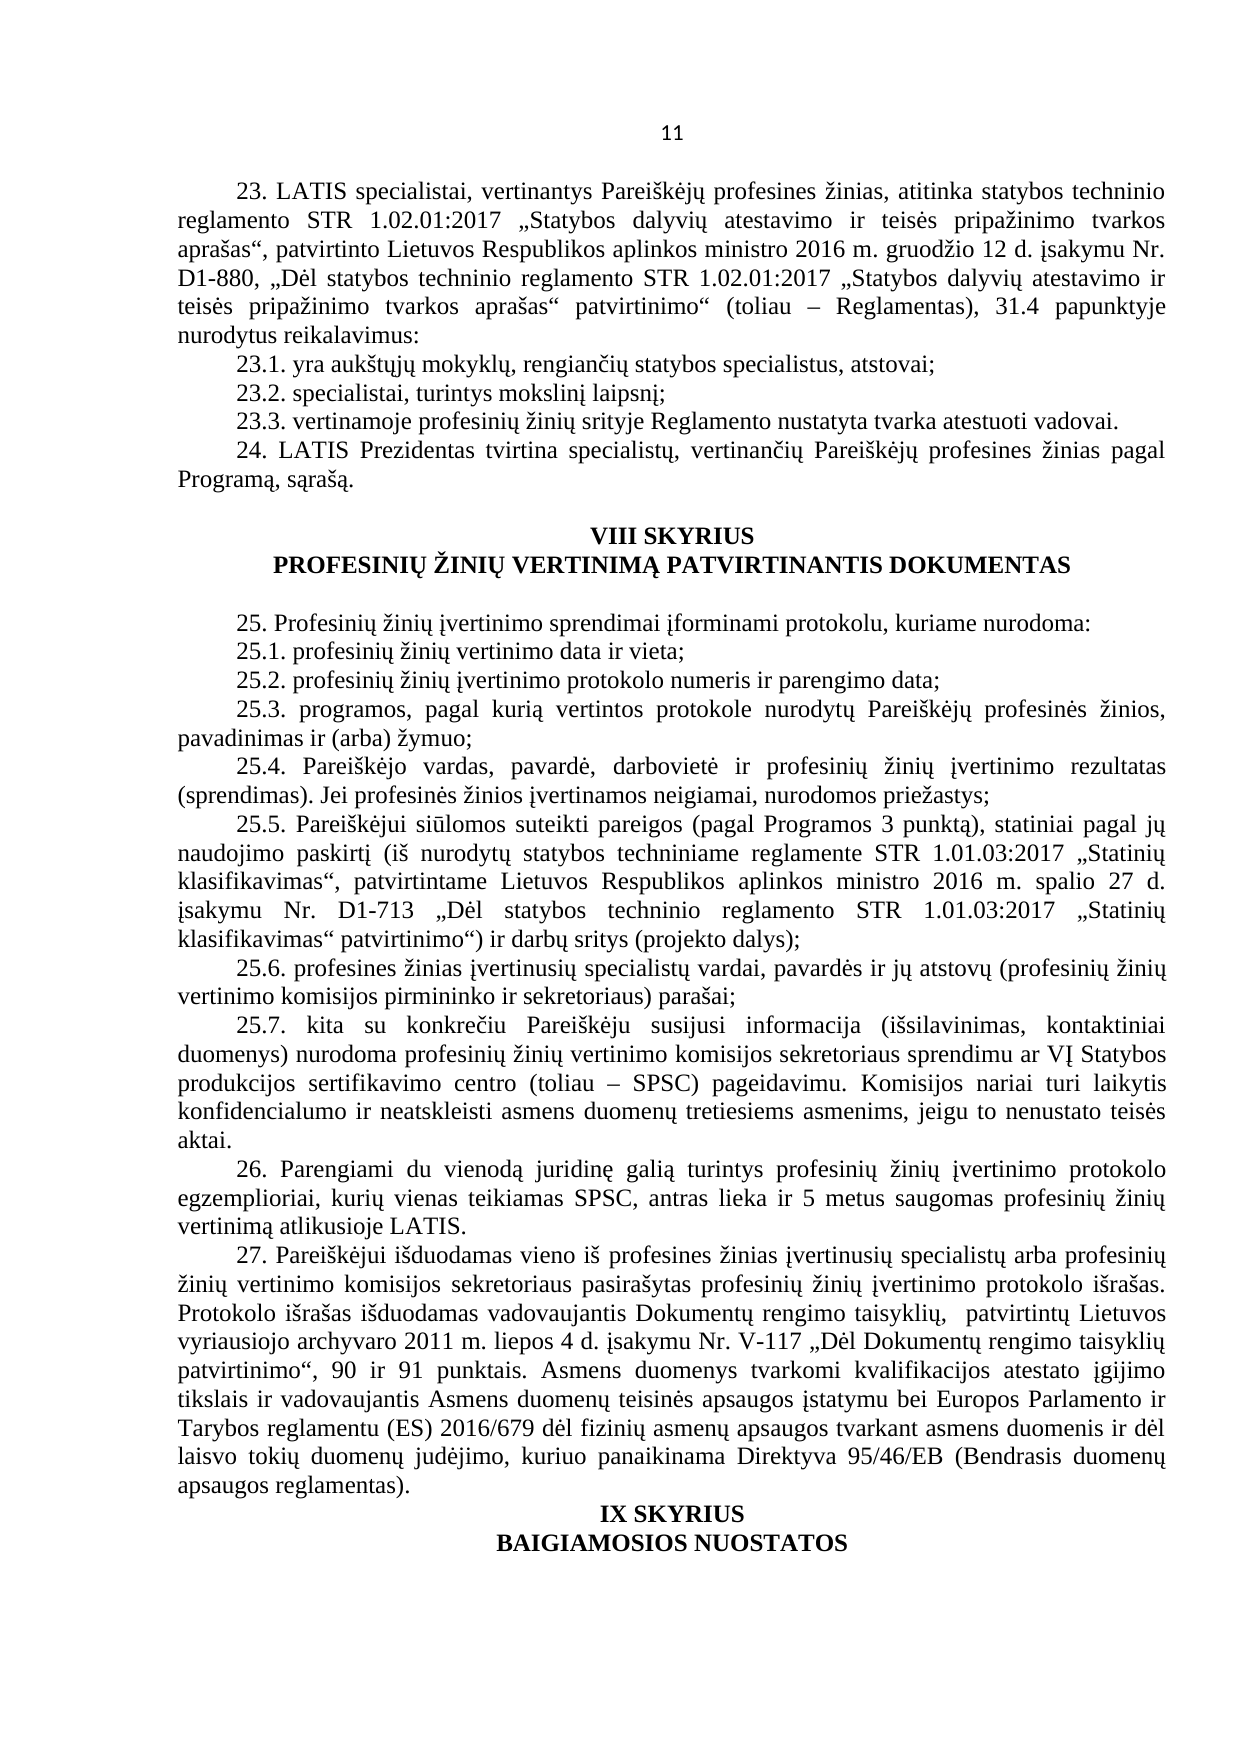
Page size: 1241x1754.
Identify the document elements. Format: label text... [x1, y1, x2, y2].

text 25.6. profesines žinias įvertinusių specialistų vardai, pavardės ir jų atstovų (profesinių žinių vertinimo komisijos pirmininko ir sekretoriaus) parašai; [177, 953, 1167, 1010]
text 25.7. kita su konkrečiu Pareiškėju susijusi informacija (išsilavinimas, kontaktiniai duomenys) nurodoma profesinių žinių vertinimo komisijos sekretoriaus sprendimu ar VĮ Statybos produkcijos sertifikavimo centro (toliau – SPSC) pageidavimu. Komisijos nariai turi laikytis konfidencialumo ir neatskleisti asmens duomenų tretiesiems asmenims, jeigu to nenustato teisės aktai. [177, 1010, 1167, 1154]
text 23.3. vertinamoje profesinių žinių srityje Reglamento nustatyta tvarka atestuoti vadovai. [177, 406, 1166, 435]
text Profesinių žinių vertinimą patvirtinantis dokumentas [177, 550, 1167, 579]
text 23. LATIS specialistai, vertinantys Pareiškėjų profesines žinias, atitinka statybos techninio reglamento STR 1.02.01:2017 „Statybos dalyvių atestavimo ir teisės pripažinimo tvarkos aprašas“, patvirtinto Lietuvos Respublikos aplinkos ministro 2016 m. gruodžio 12 d. įsakymu Nr. D1-880, „Dėl statybos techninio reglamento STR 1.02.01:2017 „Statybos dalyvių atestavimo ir teisės pripažinimo tvarkos aprašas“ patvirtinimo“ (toliau – Reglamentas), 31.4 papunktyje nurodytus reikalavimus: [177, 176, 1166, 349]
text Baigiamosios nuostatos [177, 1528, 1167, 1556]
text 26. Parengiami du vienodą juridinę galią turintys profesinių žinių įvertinimo protokolo egzemplioriai, kurių vienas teikiamas SPSC, antras lieka ir 5 metus saugomas profesinių žinių vertinimą atlikusioje LATIS. [177, 1154, 1167, 1240]
text VIII SKYRIUS [177, 521, 1167, 550]
text 25. Profesinių žinių įvertinimo sprendimai įforminami protokolu, kuriame nurodoma: [177, 608, 1167, 636]
text 25.4. Pareiškėjo vardas, pavardė, darbovietė ir profesinių žinių įvertinimo rezultatas (sprendimas). Jei profesinės žinios įvertinamos neigiamai, nurodomos priežastys; [177, 751, 1167, 809]
text 25.5. Pareiškėjui siūlomos suteikti pareigos (pagal Programos 3 punktą), statiniai pagal jų naudojimo paskirtį (iš nurodytų statybos techniniame reglamente STR 1.01.03:2017 „Statinių klasifikavimas“, patvirtintame Lietuvos Respublikos aplinkos ministro 2016 m. spalio 27 d. įsakymu Nr. D1-713 „Dėl statybos techninio reglamento STR 1.01.03:2017 „Statinių klasifikavimas“ patvirtinimo“) ir darbų sritys (projekto dalys); [177, 809, 1166, 953]
text 23.2. specialistai, turintys mokslinį laipsnį; [177, 378, 1166, 406]
text 23.1. yra aukštųjų mokyklų, rengiančių statybos specialistus, atstovai; [177, 349, 1166, 378]
text 25.1. profesinių žinių vertinimo data ir vieta; [177, 636, 1167, 665]
text 25.3. programos, pagal kurią vertintos protokole nurodytų Pareiškėjų profesinės žinios, pavadinimas ir (arba) žymuo; [177, 694, 1167, 751]
text 27. Pareiškėjui išduodamas vieno iš profesines žinias įvertinusių specialistų arba profesinių žinių vertinimo komisijos sekretoriaus pasirašytas profesinių žinių įvertinimo protokolo išrašas. Protokolo išrašas išduodamas vadovaujantis Dokumentų rengimo taisyklių, patvirtintų Lietuvos vyriausiojo archyvaro 2011 m. liepos 4 d. įsakymu Nr. V-117 „Dėl Dokumentų rengimo taisyklių patvirtinimo“, 90 ir 91 punktais. Asmens duomenys tvarkomi kvalifikacijos atestato įgijimo tikslais ir vadovaujantis Asmens duomenų teisinės apsaugos įstatymu bei Europos Parlamento ir Tarybos reglamentu (ES) 2016/679 dėl fizinių asmenų apsaugos tvarkant asmens duomenis ir dėl laisvo tokių duomenų judėjimo, kuriuo panaikinama Direktyva 95/46/EB (Bendrasis duomenų apsaugos reglamentas). [177, 1240, 1166, 1499]
text 25.2. profesinių žinių įvertinimo protokolo numeris ir parengimo data; [177, 665, 1167, 694]
text 24. LATIS Prezidentas tvirtina specialistų, vertinančių Pareiškėjų profesines žinias pagal Programą, sąrašą. [177, 435, 1166, 493]
text IX SKYRIUS [177, 1499, 1167, 1528]
